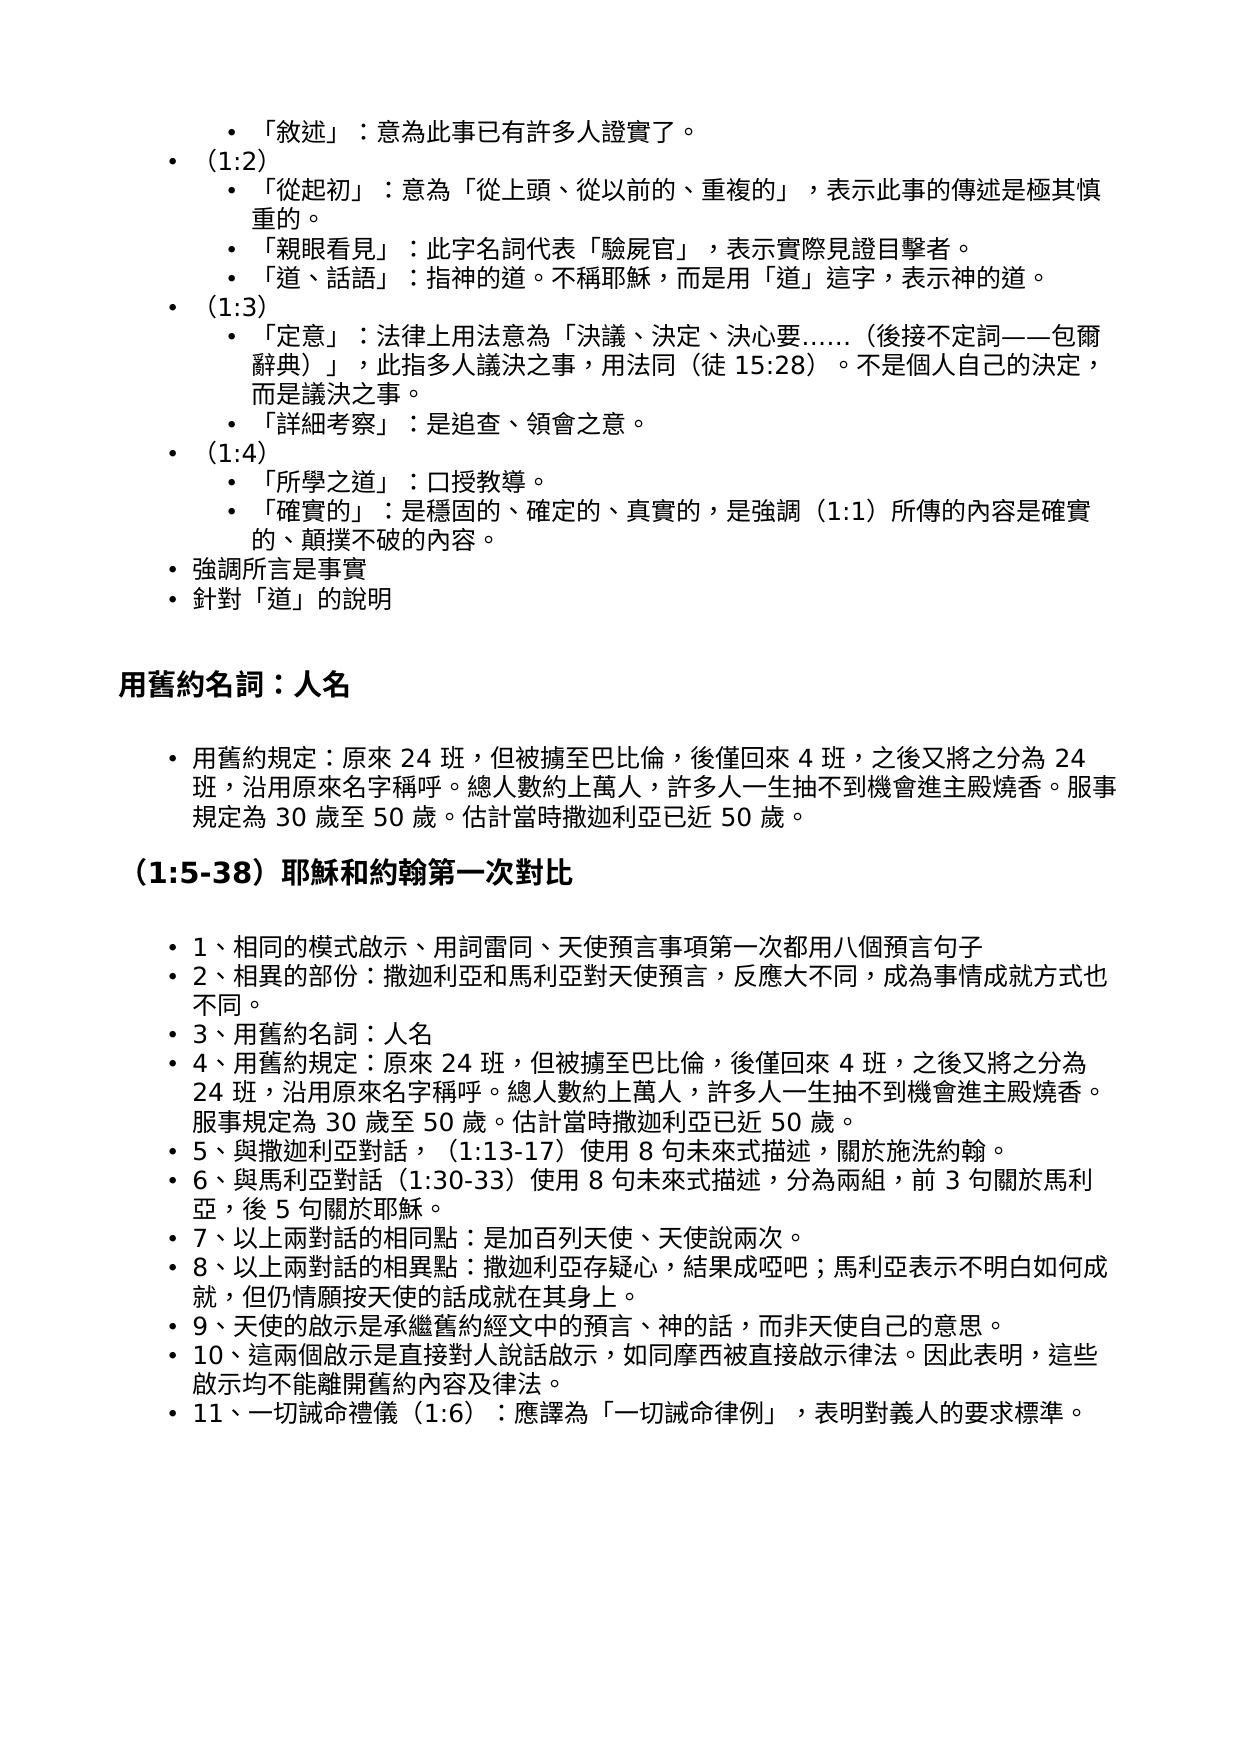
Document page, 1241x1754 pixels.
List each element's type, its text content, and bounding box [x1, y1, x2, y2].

list 「道、話語」：指神的道。不稱耶穌，而是用「道」這字，表示神的道。 [236, 264, 1122, 293]
list 7、以上兩對話的相同點：是加百列天使、天使說兩次。 [177, 1224, 1122, 1254]
subtitle 用舊約名詞：人名 [118, 668, 1122, 702]
list （1:3） [177, 293, 1122, 322]
list 2、相異的部份：撒迦利亞和馬利亞對天使預言，反應大不同，成為事情成就方式也不同。 [177, 962, 1122, 1020]
list 10、這兩個啟示是直接對人說話啟示，如同摩西被直接啟示律法。因此表明，這些啟示均不能離開舊約內容及律法。 [177, 1341, 1122, 1399]
list 「定意」：法律上用法意為「決議、決定、決心要……（後接不定詞——包爾辭典）」，此指多人議決之事，用法同（徒 15:28）。不是個人自己的決定，而是議決之事。 [236, 322, 1122, 410]
list （1:2） [177, 147, 1122, 176]
list 針對「道」的說明 [177, 585, 1122, 614]
list 8、以上兩對話的相異點：撒迦利亞存疑心，結果成啞吧；馬利亞表示不明白如何成就，但仍情願按天使的話成就在其身上。 [177, 1254, 1122, 1312]
list 「確實的」：是穩固的、確定的、真實的，是強調（1:1）所傳的內容是確實的、顛撲不破的內容。 [236, 497, 1122, 556]
list 「詳細考察」：是追查、領會之意。 [236, 410, 1122, 439]
list 6、與馬利亞對話（1:30-33）使用 8 句未來式描述，分為兩組，前 3 句關於馬利亞，後 5 句關於耶穌。 [177, 1166, 1122, 1224]
list （1:4） [177, 439, 1122, 468]
subtitle （1:5-38）耶穌和約翰第一次對比 [118, 857, 1122, 891]
list 5、與撒迦利亞對話，（1:13-17）使用 8 句未來式描述，關於施洗約翰。 [177, 1137, 1122, 1166]
list 4、用舊約規定：原來 24 班，但被擄至巴比倫，後僅回來 4 班，之後又將之分為 24 班，沿用原來名字稱呼。總人數約上萬人，許多人一生抽不到機會進主殿燒香。服事規定為 30 歲至 50 歲。估計當時撒迦利亞已近 50 歲。 [177, 1049, 1122, 1137]
list 「親眼看見」：此字名詞代表「驗屍官」，表示實際見證目擊者。 [236, 235, 1122, 264]
list 「所學之道」：口授教導。 [236, 468, 1122, 497]
list 11、一切誡命禮儀（1:6）：應譯為「一切誡命律例」，表明對義人的要求標準。 [177, 1399, 1122, 1429]
list 3、用舊約名詞：人名 [177, 1020, 1122, 1049]
list 1、相同的模式啟示、用詞雷同、天使預言事項第一次都用八個預言句子 [177, 933, 1122, 962]
list 「從起初」：意為「從上頭、從以前的、重複的」，表示此事的傳述是極其慎重的。 [236, 176, 1122, 235]
list 「敘述」：意為此事已有許多人證實了。 [236, 118, 1122, 147]
list 用舊約規定：原來 24 班，但被擄至巴比倫，後僅回來 4 班，之後又將之分為 24 班，沿用原來名字稱呼。總人數約上萬人，許多人一生抽不到機會進主殿燒香。服事規定為 30 歲至 50 歲。估計當時撒迦利亞已近 50 歲。 [177, 744, 1122, 832]
list 強調所言是事實 [177, 556, 1122, 585]
list 9、天使的啟示是承繼舊約經文中的預言、神的話，而非天使自己的意思。 [177, 1312, 1122, 1341]
